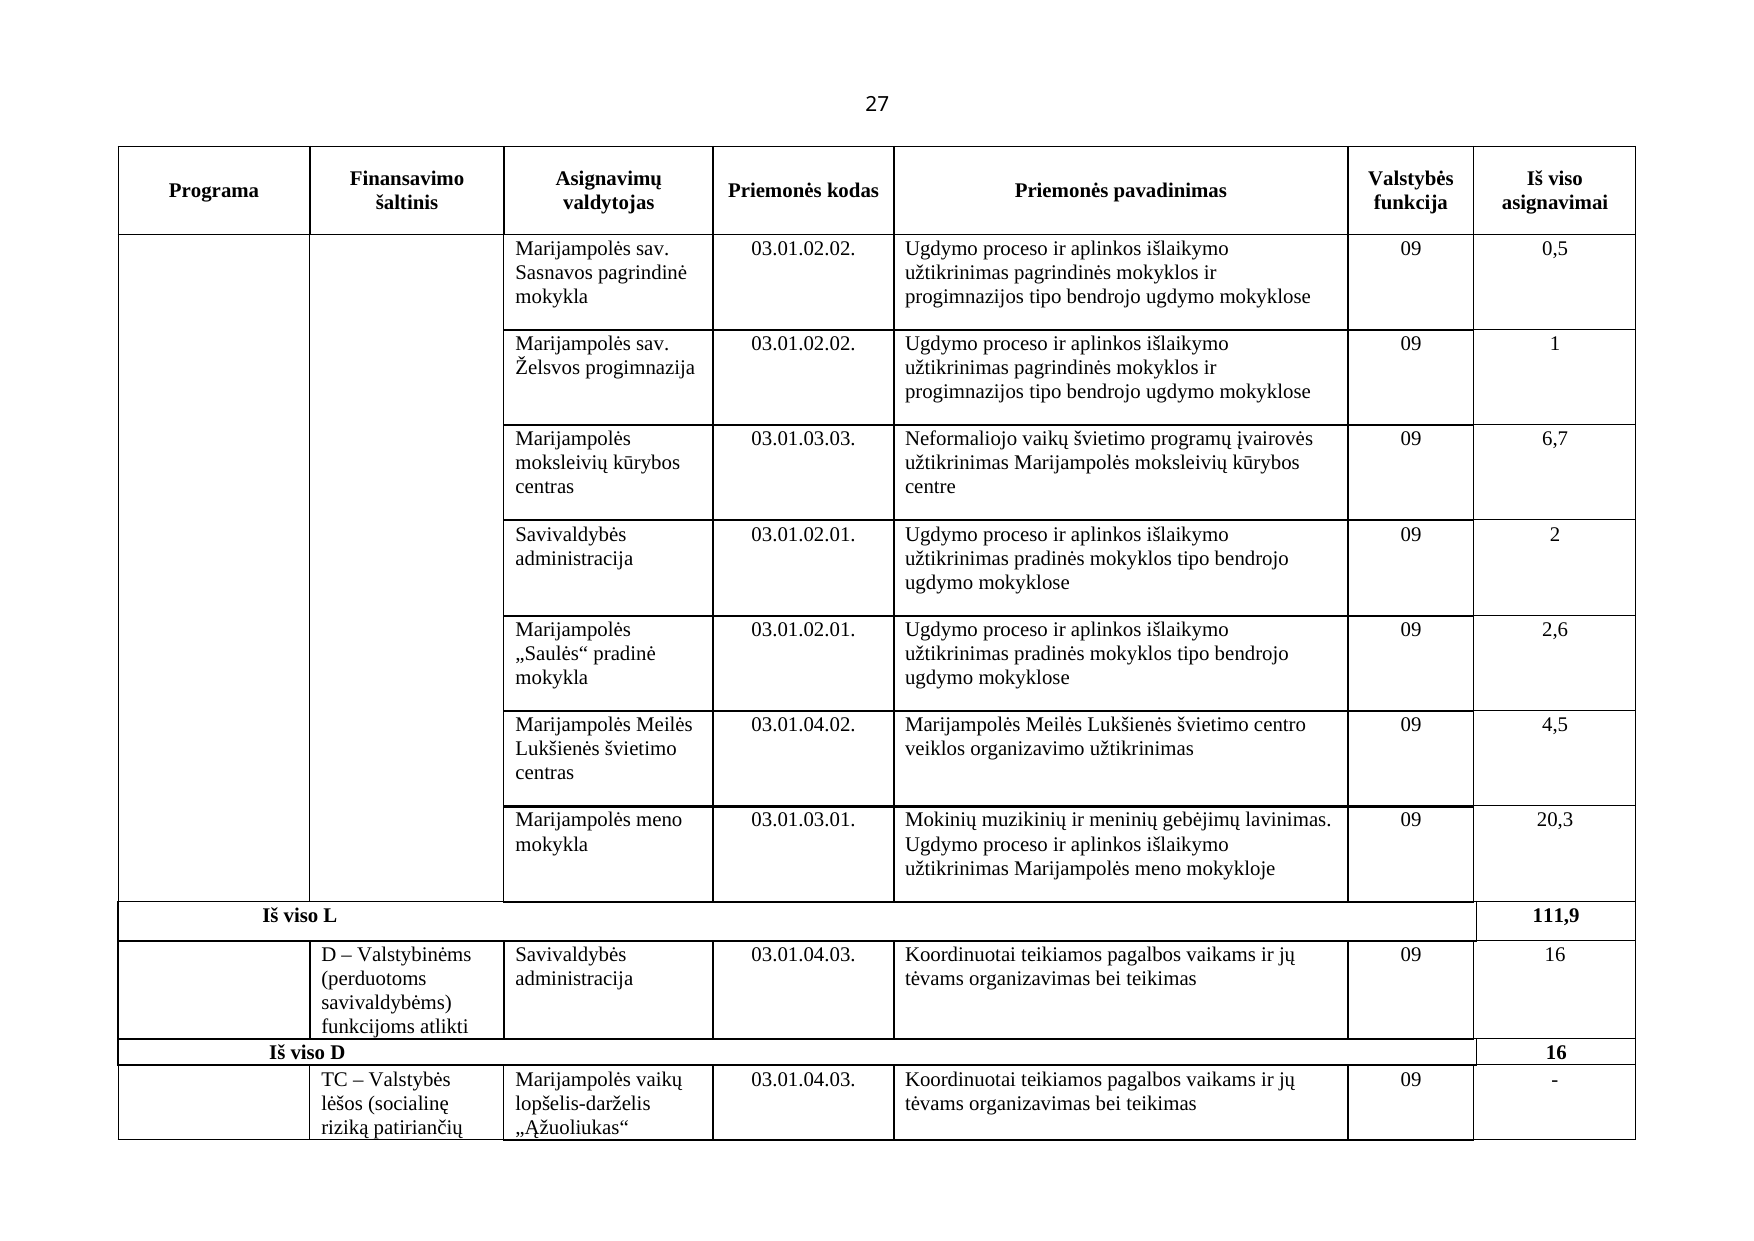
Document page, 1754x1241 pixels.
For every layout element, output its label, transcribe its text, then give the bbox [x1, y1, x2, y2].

table_cell 2 [1474, 520, 1635, 615]
table_cell Mokinių muzikinių ir meninių gebėjimų lavinimas. Ugdymo proceso ir aplinkos išlaikymo užtikrinimas Marijampolės meno mokykloje [895, 808, 1347, 901]
table_cell [119, 942, 309, 1038]
table_cell 4,5 [1474, 711, 1635, 805]
table_cell Marijampolės sav. Sasnavos pagrindinė mokykla [504, 235, 712, 329]
table_cell 1 [1474, 330, 1635, 424]
table_cell Koordinuotai teikiamos pagalbos vaikams ir jų tėvams organizavimas bei teikimas [895, 1066, 1347, 1139]
table_cell 09 [1349, 712, 1473, 805]
table_cell Ugdymo proceso ir aplinkos išlaikymo užtikrinimas pradinės mokyklos tipo bendrojo ugdymo mokyklose [895, 617, 1347, 710]
table_cell [119, 710, 309, 901]
table_header Priemonės kodas [714, 147, 893, 233]
table_cell 6,7 [1474, 425, 1635, 519]
table_cell 16 [1477, 1039, 1635, 1064]
table_cell [310, 235, 503, 710]
table_cell 09 [1349, 521, 1473, 615]
table_cell 09 [1349, 1066, 1473, 1139]
table_cell Marijampolės meno mokykla [504, 808, 712, 901]
table_cell 03.01.04.02. [714, 712, 893, 805]
table_cell Marijampolės Meilės Lukšienės švietimo centras [504, 712, 712, 805]
table_cell 03.01.04.03. [714, 1066, 893, 1139]
table_cell Savivaldybės administracija [504, 521, 712, 615]
table_cell 03.01.02.01. [714, 521, 893, 615]
table_cell TC – Valstybės lėšos (socialinę riziką patiriančių [310, 1066, 503, 1139]
table_cell Ugdymo proceso ir aplinkos išlaikymo užtikrinimas pagrindinės mokyklos ir progimnazijos tipo bendrojo ugdymo mokyklose [895, 235, 1347, 329]
table_cell Ugdymo proceso ir aplinkos išlaikymo užtikrinimas pagrindinės mokyklos ir progimnazijos tipo bendrojo ugdymo mokyklose [895, 331, 1347, 424]
table_cell 09 [1349, 808, 1473, 901]
table_cell Marijampolės Meilės Lukšienės švietimo centro veiklos organizavimo užtikrinimas [895, 712, 1347, 805]
table_cell Savivaldybės administracija [505, 942, 712, 1038]
table_cell Marijampolės „Saulės“ pradinė mokykla [504, 617, 712, 710]
table_cell [119, 1066, 309, 1139]
table_cell Marijampolės sav. Želsvos progimnazija [504, 331, 712, 424]
table_cell 16 [1474, 941, 1635, 1038]
table_header Valstybės funkcija [1349, 147, 1473, 233]
table_cell Marijampolės moksleivių kūrybos centras [504, 426, 712, 519]
table_cell 20,3 [1474, 806, 1635, 901]
table_cell 03.01.02.01. [714, 617, 893, 710]
table_cell 03.01.02.02. [714, 331, 893, 424]
table_cell Iš viso D [119, 1039, 1476, 1064]
table_header Asignavimų valdytojas [505, 147, 712, 233]
table_cell 09 [1349, 942, 1473, 1038]
table_header Iš viso asignavimai [1474, 147, 1635, 233]
table_cell - [1474, 1065, 1635, 1139]
table_cell 2,6 [1474, 616, 1635, 710]
table_header Priemonės pavadinimas [895, 147, 1347, 233]
table_cell [119, 235, 309, 710]
table_cell 111,9 [1477, 902, 1635, 940]
table_cell 09 [1349, 331, 1473, 424]
table_cell 03.01.02.02. [714, 235, 893, 329]
table_cell 03.01.03.01. [714, 808, 893, 901]
table_header Programa [119, 147, 309, 233]
table_cell Ugdymo proceso ir aplinkos išlaikymo užtikrinimas pradinės mokyklos tipo bendrojo ugdymo mokyklose [895, 521, 1347, 615]
table_cell D – Valstybinėms (perduotoms savivaldybėms) funkcijoms atlikti [311, 942, 503, 1038]
table_cell 0,5 [1474, 235, 1635, 329]
table_cell [310, 710, 503, 901]
table_cell 09 [1349, 617, 1473, 710]
table_header Finansavimo šaltinis [311, 147, 503, 233]
table_cell Iš viso L [119, 902, 1476, 940]
table_cell Marijampolės vaikų lopšelis-darželis „Ąžuoliukas“ [504, 1066, 712, 1139]
table_cell 03.01.03.03. [714, 426, 893, 519]
table_cell 09 [1349, 235, 1473, 329]
table_cell Neformaliojo vaikų švietimo programų įvairovės užtikrinimas Marijampolės moksleivių kūrybos centre [895, 426, 1347, 519]
table_cell Koordinuotai teikiamos pagalbos vaikams ir jų tėvams organizavimas bei teikimas [895, 942, 1347, 1038]
table_cell 03.01.04.03. [714, 942, 893, 1038]
table_cell 09 [1349, 426, 1473, 519]
